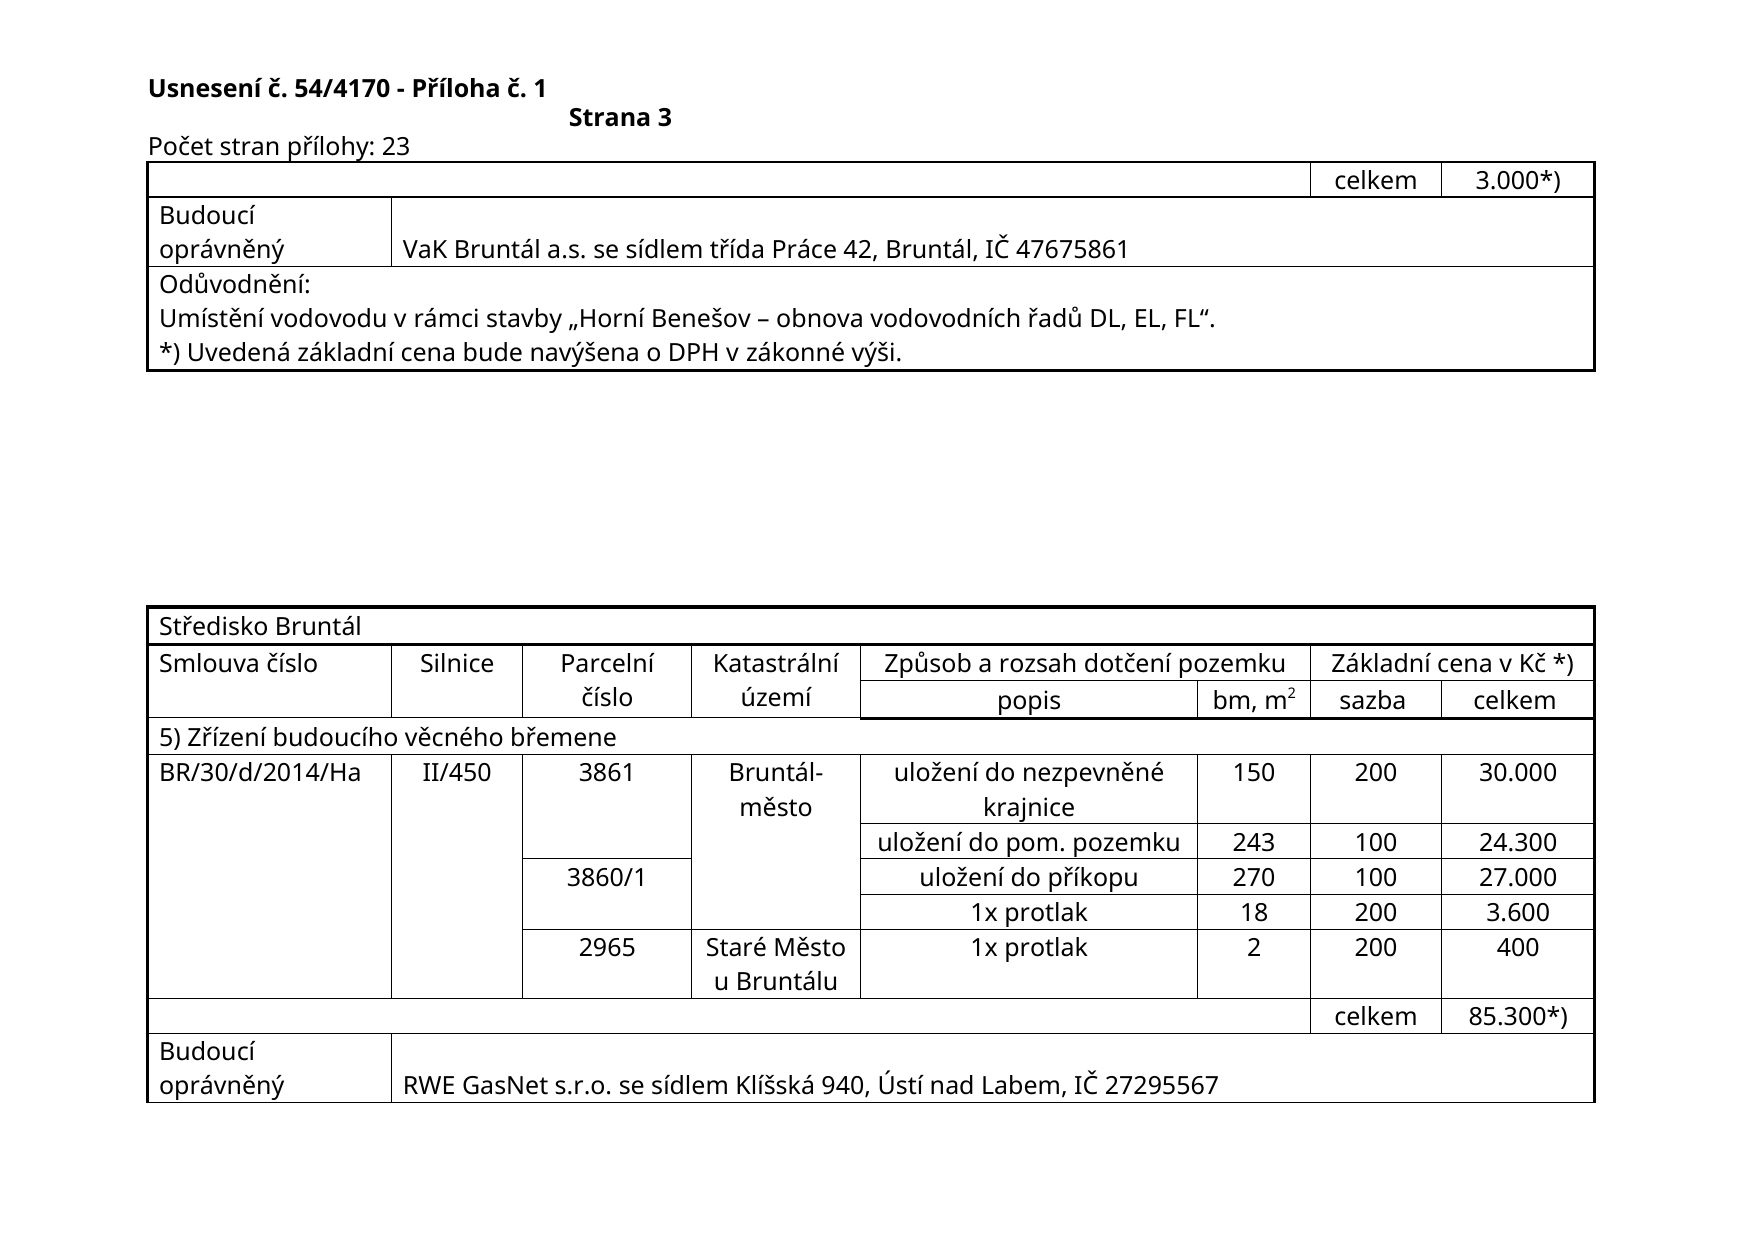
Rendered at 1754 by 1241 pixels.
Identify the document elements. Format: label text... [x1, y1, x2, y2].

table_cell 30.000 [1442, 755, 1593, 823]
table_cell VaK Bruntál a.s. se sídlem třída Práce 42, Bruntál, IČ 47675861 [392, 198, 1593, 266]
table_cell uložení do nezpevněné krajnice [861, 755, 1197, 823]
table_cell 243 [1198, 824, 1310, 858]
table_cell Silnice [392, 646, 522, 717]
table_cell 5) Zřízení budoucího věcného břemene [149, 718, 1593, 754]
table_cell 3861 [523, 755, 691, 858]
table_cell BR/30/d/2014/Ha [149, 755, 391, 998]
table_cell Budoucí oprávněný [149, 1034, 391, 1102]
table_cell Staré Město u Bruntálu [692, 930, 860, 998]
table_cell Způsob a rozsah dotčení pozemku [861, 646, 1310, 680]
table_cell 3.000*) [1442, 163, 1593, 196]
table_cell sazba [1311, 681, 1441, 717]
table_cell bm, m2 [1198, 681, 1310, 717]
table_cell [149, 163, 1310, 196]
table_cell Katastrální území [692, 646, 860, 717]
table_cell 200 [1311, 895, 1441, 928]
table_cell Parcelní číslo [523, 646, 691, 717]
table_cell 3.600 [1442, 895, 1593, 928]
table_cell 27.000 [1442, 859, 1593, 893]
table_cell 3860/1 [523, 859, 691, 928]
table_cell uložení do pom. pozemku [861, 824, 1197, 858]
table_cell Základní cena v Kč *) [1311, 646, 1593, 680]
table_cell 400 [1442, 930, 1593, 998]
table_cell 24.300 [1442, 824, 1593, 858]
table_cell 100 [1311, 824, 1441, 858]
table_cell 200 [1311, 755, 1441, 823]
table_cell 270 [1198, 859, 1310, 893]
table_cell popis [861, 681, 1197, 717]
table_cell 1x protlak [861, 895, 1197, 928]
table_cell celkem [1442, 681, 1593, 717]
table_cell 100 [1311, 859, 1441, 893]
table_cell uložení do příkopu [861, 859, 1197, 893]
table_cell II/450 [392, 755, 522, 998]
table_cell celkem [1311, 163, 1441, 196]
table_header Středisko Bruntál [149, 609, 1593, 642]
table_cell [149, 999, 1310, 1033]
table_cell 1x protlak [861, 930, 1197, 998]
table_cell Bruntál-město [692, 755, 860, 928]
table_cell RWE GasNet s.r.o. se sídlem Klíšská 940, Ústí nad Labem, IČ 27295567 [392, 1034, 1593, 1102]
table_cell 150 [1198, 755, 1310, 823]
table_cell 2 [1198, 930, 1310, 998]
table_cell Budoucí oprávněný [149, 198, 391, 266]
table_cell 2965 [523, 930, 691, 998]
table_cell 200 [1311, 930, 1441, 998]
table_cell celkem [1311, 999, 1441, 1033]
table_cell Odůvodnění: Umístění vodovodu v rámci stavby „Horní Benešov – obnova vodovodních řadů DL, EL, FL“. *) Uvedená základní cena bude navýšena o DPH v zákonné výši. [149, 267, 1593, 369]
table_cell Smlouva číslo [149, 646, 391, 717]
table_cell 85.300*) [1442, 999, 1593, 1033]
table_cell 18 [1198, 895, 1310, 928]
